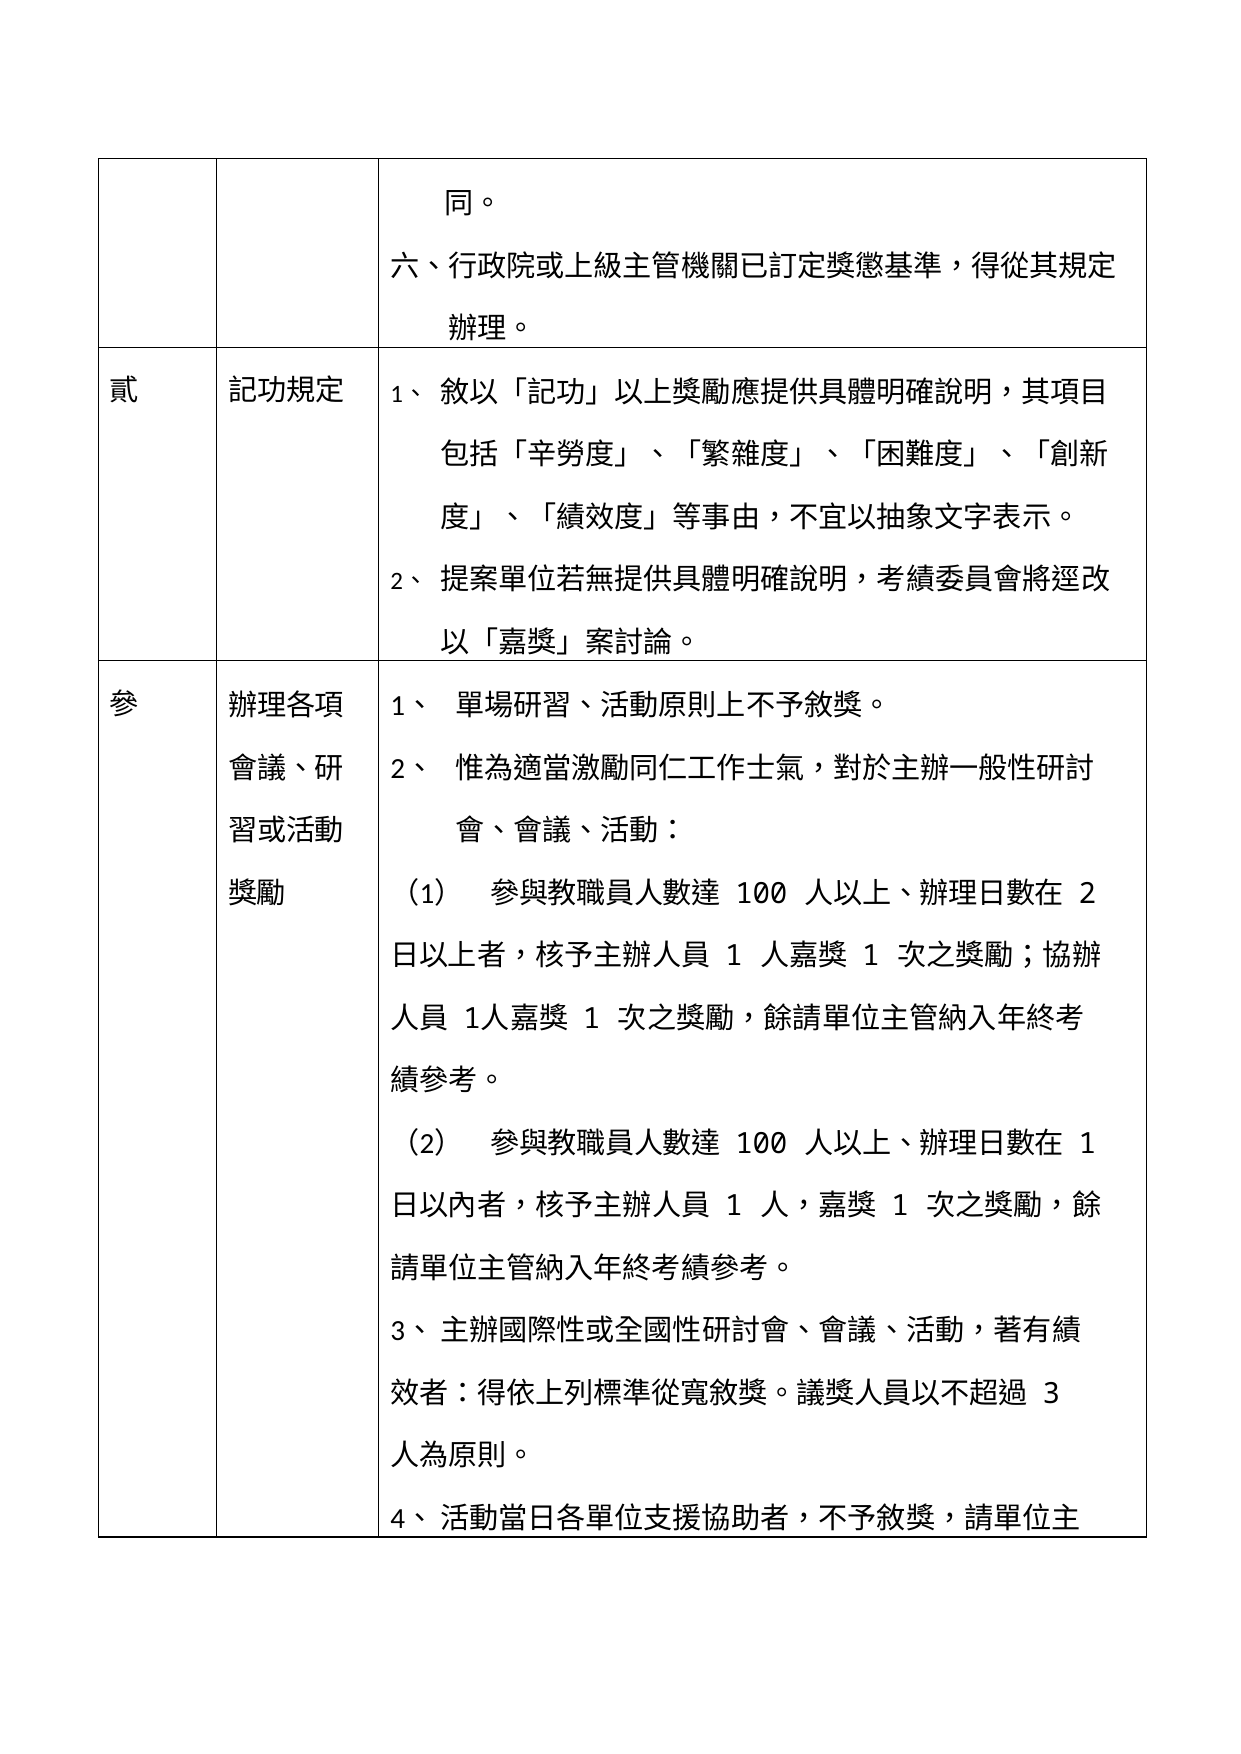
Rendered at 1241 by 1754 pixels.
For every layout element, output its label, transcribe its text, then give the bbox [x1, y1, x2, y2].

table_cell [217, 159, 378, 347]
table_cell [99, 159, 216, 347]
table_cell 參 [99, 661, 216, 1536]
table_cell 單場研習、活動原則上不予敘獎。 惟為適當激勵同仁工作士氣，對於主辦一般性研討會、會議、活動： 參與教職員人數達 100 人以上、辦理日數在 2 日以上者，核予主辦人員 1 人嘉獎 1 次之獎勵；協辦人員 1人嘉獎 1 次之獎勵，餘請單位主管納入年終考績參考。 參與教職員人數達 100 人以上、辦理日數在 1 日以內者，核予主辦人員 1 人，嘉獎 1 次之獎勵，餘請單位主管納入年終考績參考。 主辦國際性或全國性研討會、會議、活動，著有績效者：得依上列標準從寬敘獎。議獎人員以不超過 3 人為原則。 活動當日各單位支援協助者，不予敘獎，請單位主管納入年終考績參考。 系列性會議、研習或活動，應俟全案完成後，再視實際績效敘獎。 辦理系列性活動可累計各次參加人數，依第二點各款標準敘獎。 學校重大活動案，考量辛勞度及具體優良表現始得列入獎勵，核予主辦人員 1 人嘉獎 1 次、協辦人員 1 人嘉獎 1次之獎勵，餘請單位主管納入年終考績參考。 刪除。 [379, 661, 1146, 1536]
table_cell 辦理各項會議、研習或活動獎勵 [217, 661, 378, 1536]
table_cell 貳 [99, 348, 216, 660]
table_cell 同。 六、行政院或上級主管機關已訂定獎懲基準，得從其規定辦理。 [379, 159, 1146, 347]
table_cell 敘以「記功」以上獎勵應提供具體明確說明，其項目包括「辛勞度」、「繁雜度」、「困難度」、「創新度」、「績效度」等事由，不宜以抽象文字表示。 提案單位若無提供具體明確說明，考績委員會將逕改以「嘉獎」案討論。 [379, 348, 1146, 660]
table_cell 記功規定 [217, 348, 378, 660]
